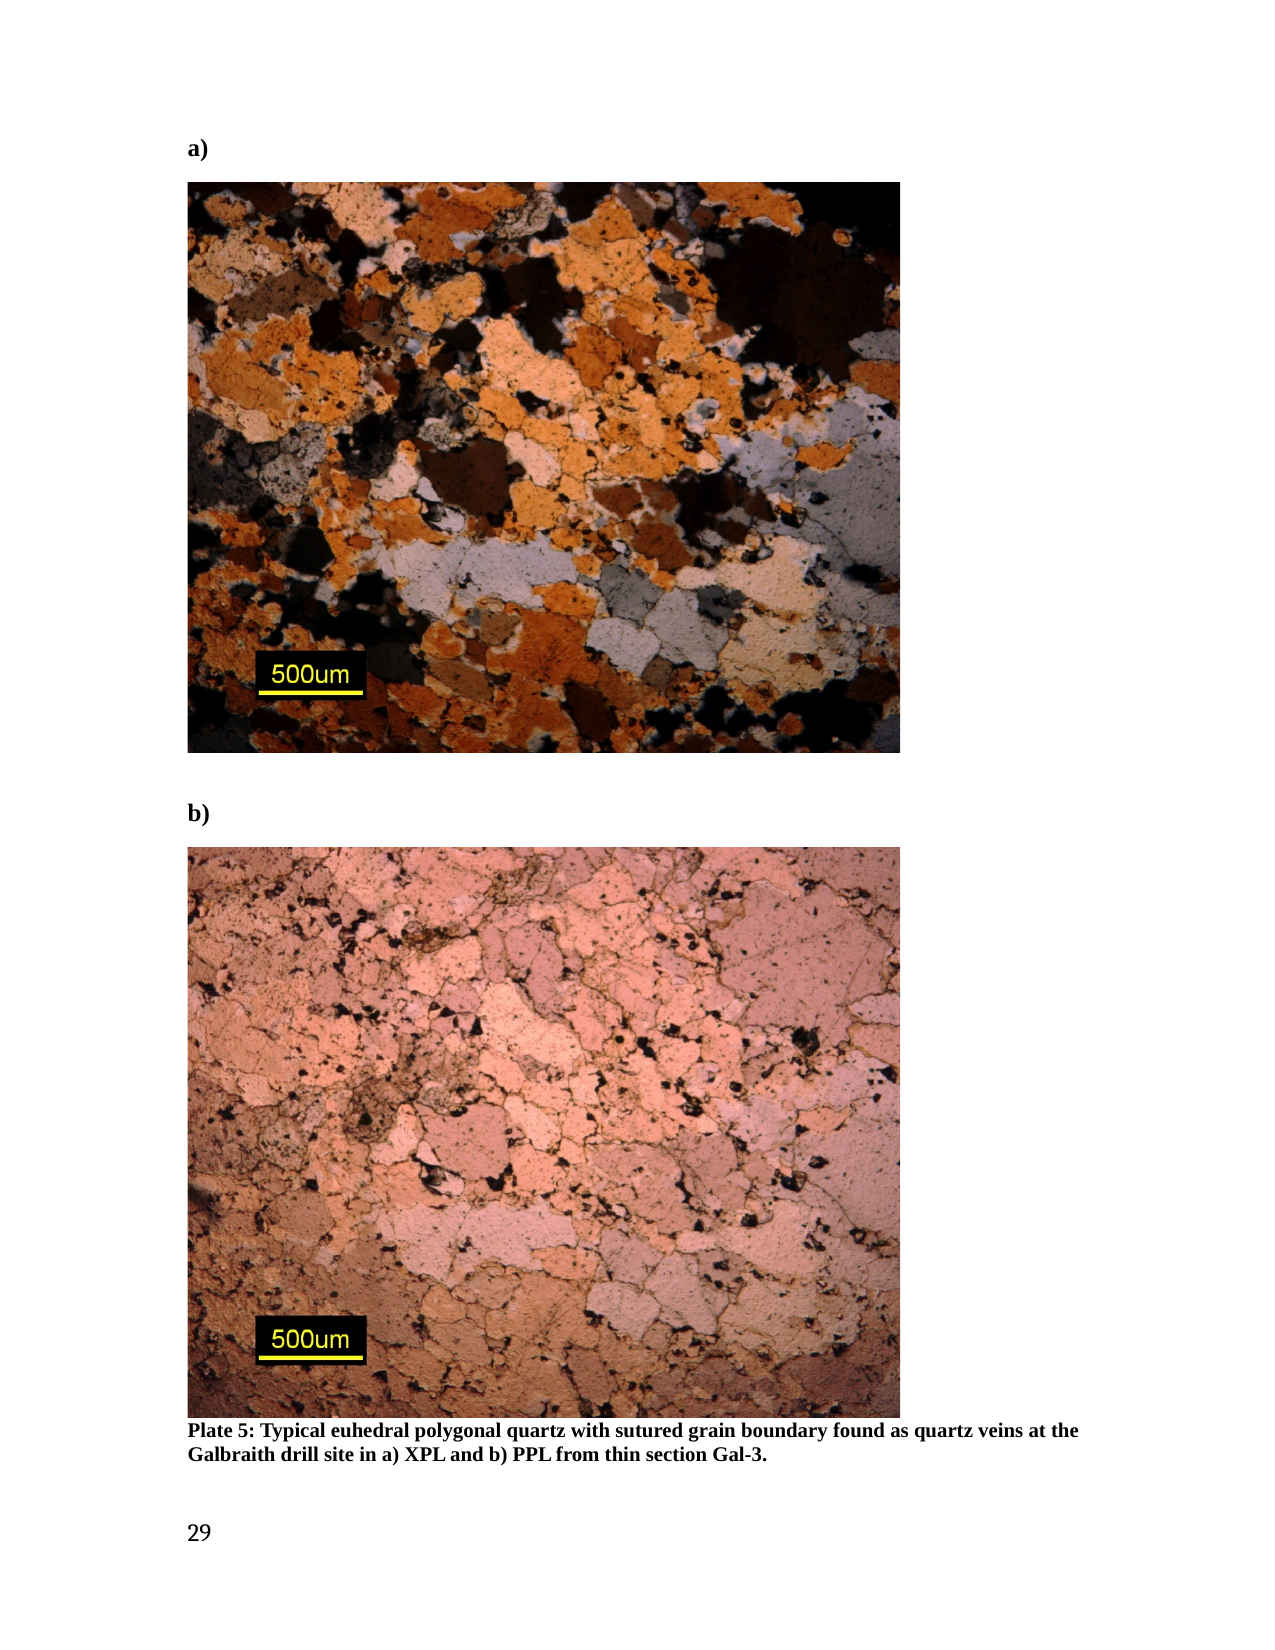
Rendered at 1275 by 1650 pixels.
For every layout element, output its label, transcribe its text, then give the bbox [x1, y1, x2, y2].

text b) [187, 798, 1087, 826]
text a) [187, 133, 1087, 162]
text Plate 5: Typical euhedral polygonal quartz with sutured grain boundary found as quartz veins at the Galbraith drill site in a) XPL and b) PPL from thin section Gal-3. [187, 1418, 1087, 1466]
picture [187, 847, 901, 1418]
picture [187, 182, 901, 753]
